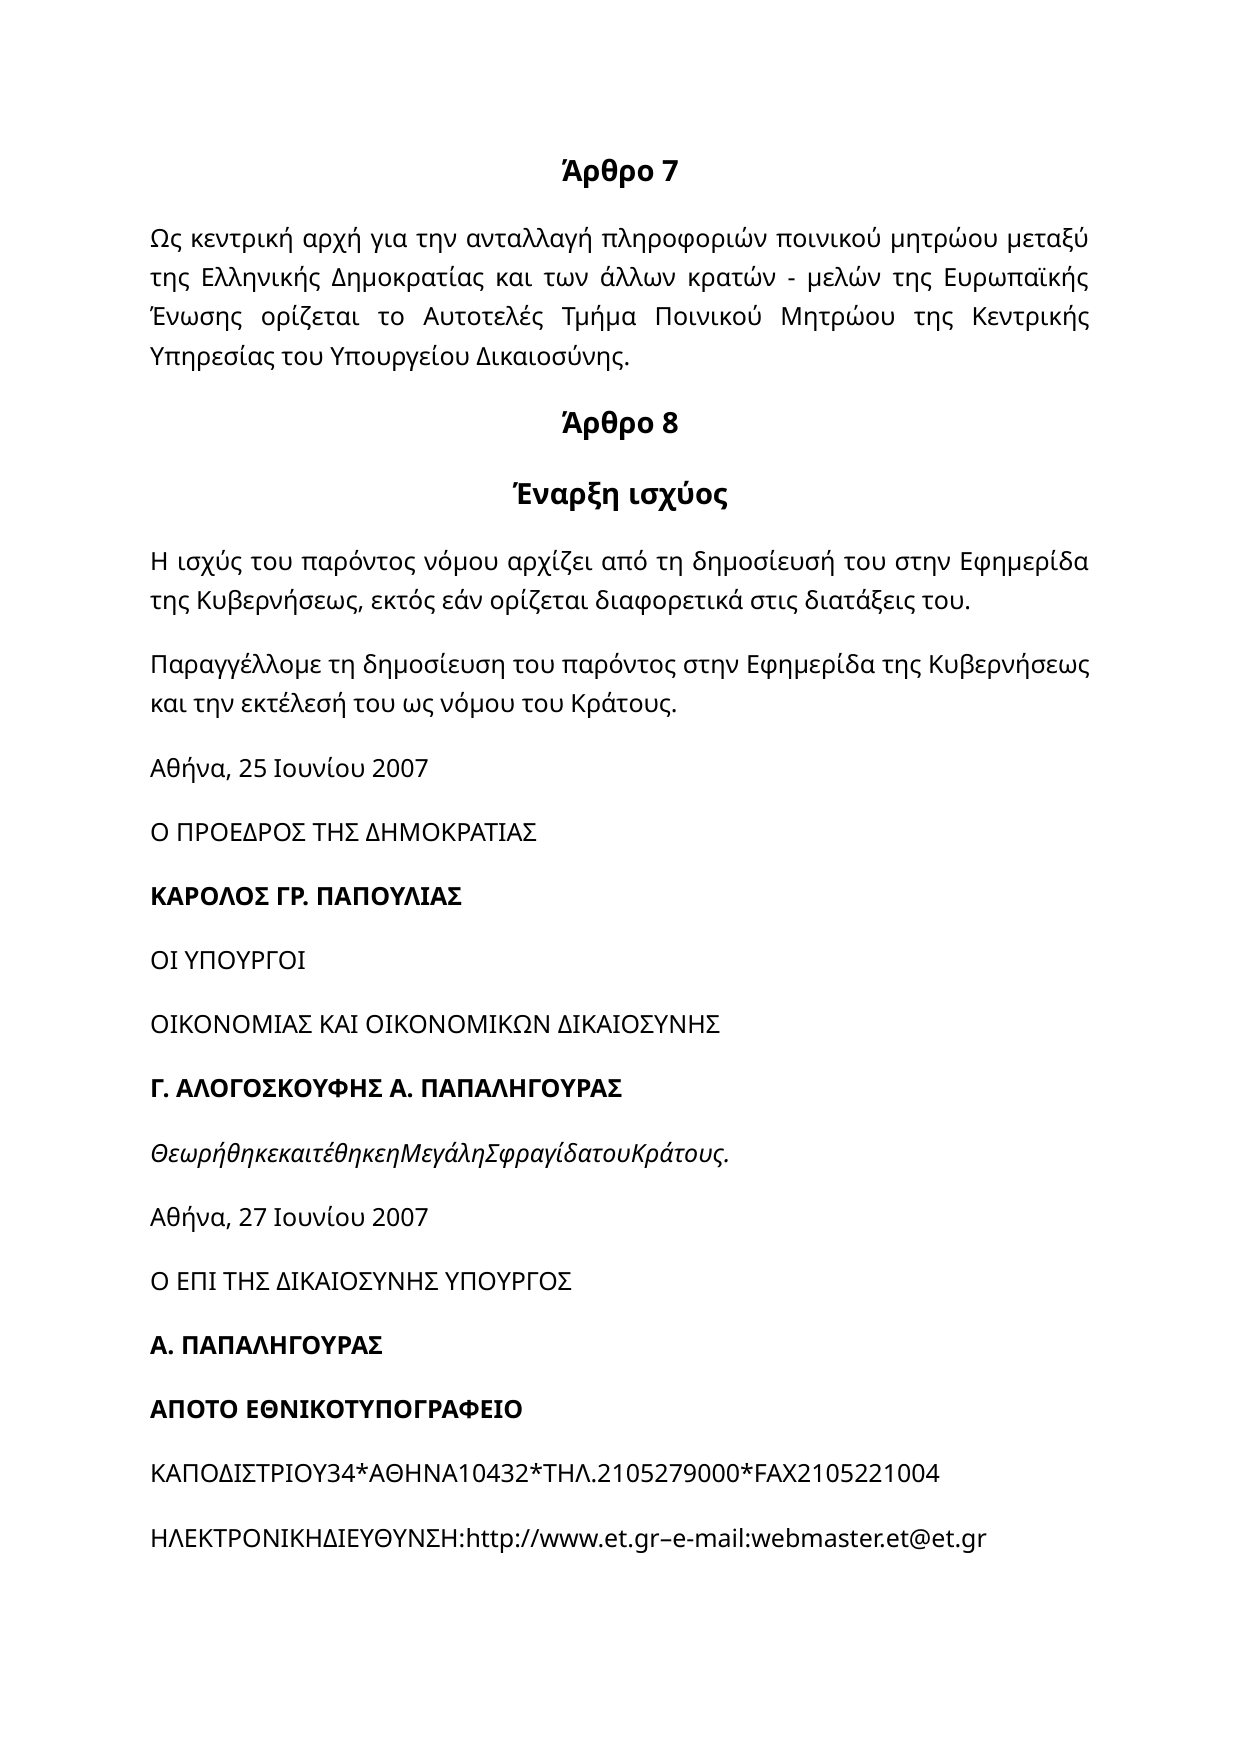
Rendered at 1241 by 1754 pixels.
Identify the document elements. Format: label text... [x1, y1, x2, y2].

text Η ισχύς του παρόντος νόμου αρχίζει από τη δημοσίευσή του στην Εφημερίδα της Κυβερνήσεως, εκτός εάν ορίζεται διαφορετικά στις διατάξεις του. [150, 543, 1090, 617]
text ΘεωρήθηκεκαιτέθηκεηΜεγάληΣφραγίδατουΚράτους. [150, 1135, 1090, 1169]
text Ο ΕΠΙ ΤΗΣ ΔΙΚΑΙΟΣΥΝΗΣ ΥΠΟΥΡΓΟΣ [150, 1263, 1090, 1298]
text Αθήνα, 25 Ιουνίου 2007 [150, 750, 1090, 784]
subtitle Άρθρο 7 [150, 150, 1090, 190]
text Αθήνα, 27 Ιουνίου 2007 [150, 1199, 1090, 1233]
text Ο ΠΡΟΕΔΡΟΣ ΤΗΣ ΔΗΜΟΚΡΑΤΙΑΣ [150, 814, 1090, 848]
text Ως κεντρική αρχή για την ανταλλαγή πληροφοριών ποινικού μητρώου μεταξύ της Ελληνικής Δημοκρατίας και των άλλων κρατών - μελών της Ευρωπαϊκής Ένωσης ορίζεται το Αυτοτελές Τμήμα Ποινικού Μητρώου της Κεντρικής Υπηρεσίας του Υπουργείου Δικαιοσύνης. [150, 221, 1090, 372]
text Γ. ΑΛΟΓΟΣΚΟΥΦΗΣ Α. ΠΑΠΑΛΗΓΟΥΡΑΣ [150, 1071, 1090, 1105]
text ΑΠΟΤΟ ΕΘΝΙΚΟΤΥΠΟΓΡΑΦΕΙΟ [150, 1392, 1090, 1426]
text ΟΙΚΟΝΟΜΙΑΣ ΚΑΙ ΟΙΚΟΝΟΜΙΚΩΝ ΔΙΚΑΙΟΣΥΝΗΣ [150, 1007, 1090, 1041]
text Α. ΠΑΠΑΛΗΓΟΥΡΑΣ [150, 1328, 1090, 1362]
text Παραγγέλλομε τη δημοσίευση του παρόντος στην Εφημερίδα της Κυβερνήσεως και την εκτέλεσή του ως νόμου του Κράτους. [150, 647, 1090, 720]
text ΗΛΕΚΤΡΟΝΙΚΗΔΙΕΥΘΥΝΣΗ:http://www.et.gr–e-mail:webmaster.et@et.gr [150, 1520, 1090, 1554]
text ΟΙ ΥΠΟΥΡΓΟΙ [150, 943, 1090, 977]
subtitle Έναρξη ισχύος [150, 473, 1090, 513]
text ΚΑΠΟΔΙΣΤΡΙΟΥ34*ΑΘΗΝΑ10432*ΤΗΛ.2105279000*FAX2105221004 [150, 1456, 1090, 1490]
subtitle Άρθρο 8 [150, 402, 1090, 442]
text ΚΑΡΟΛΟΣ ΓΡ. ΠΑΠΟΥΛΙΑΣ [150, 878, 1090, 913]
